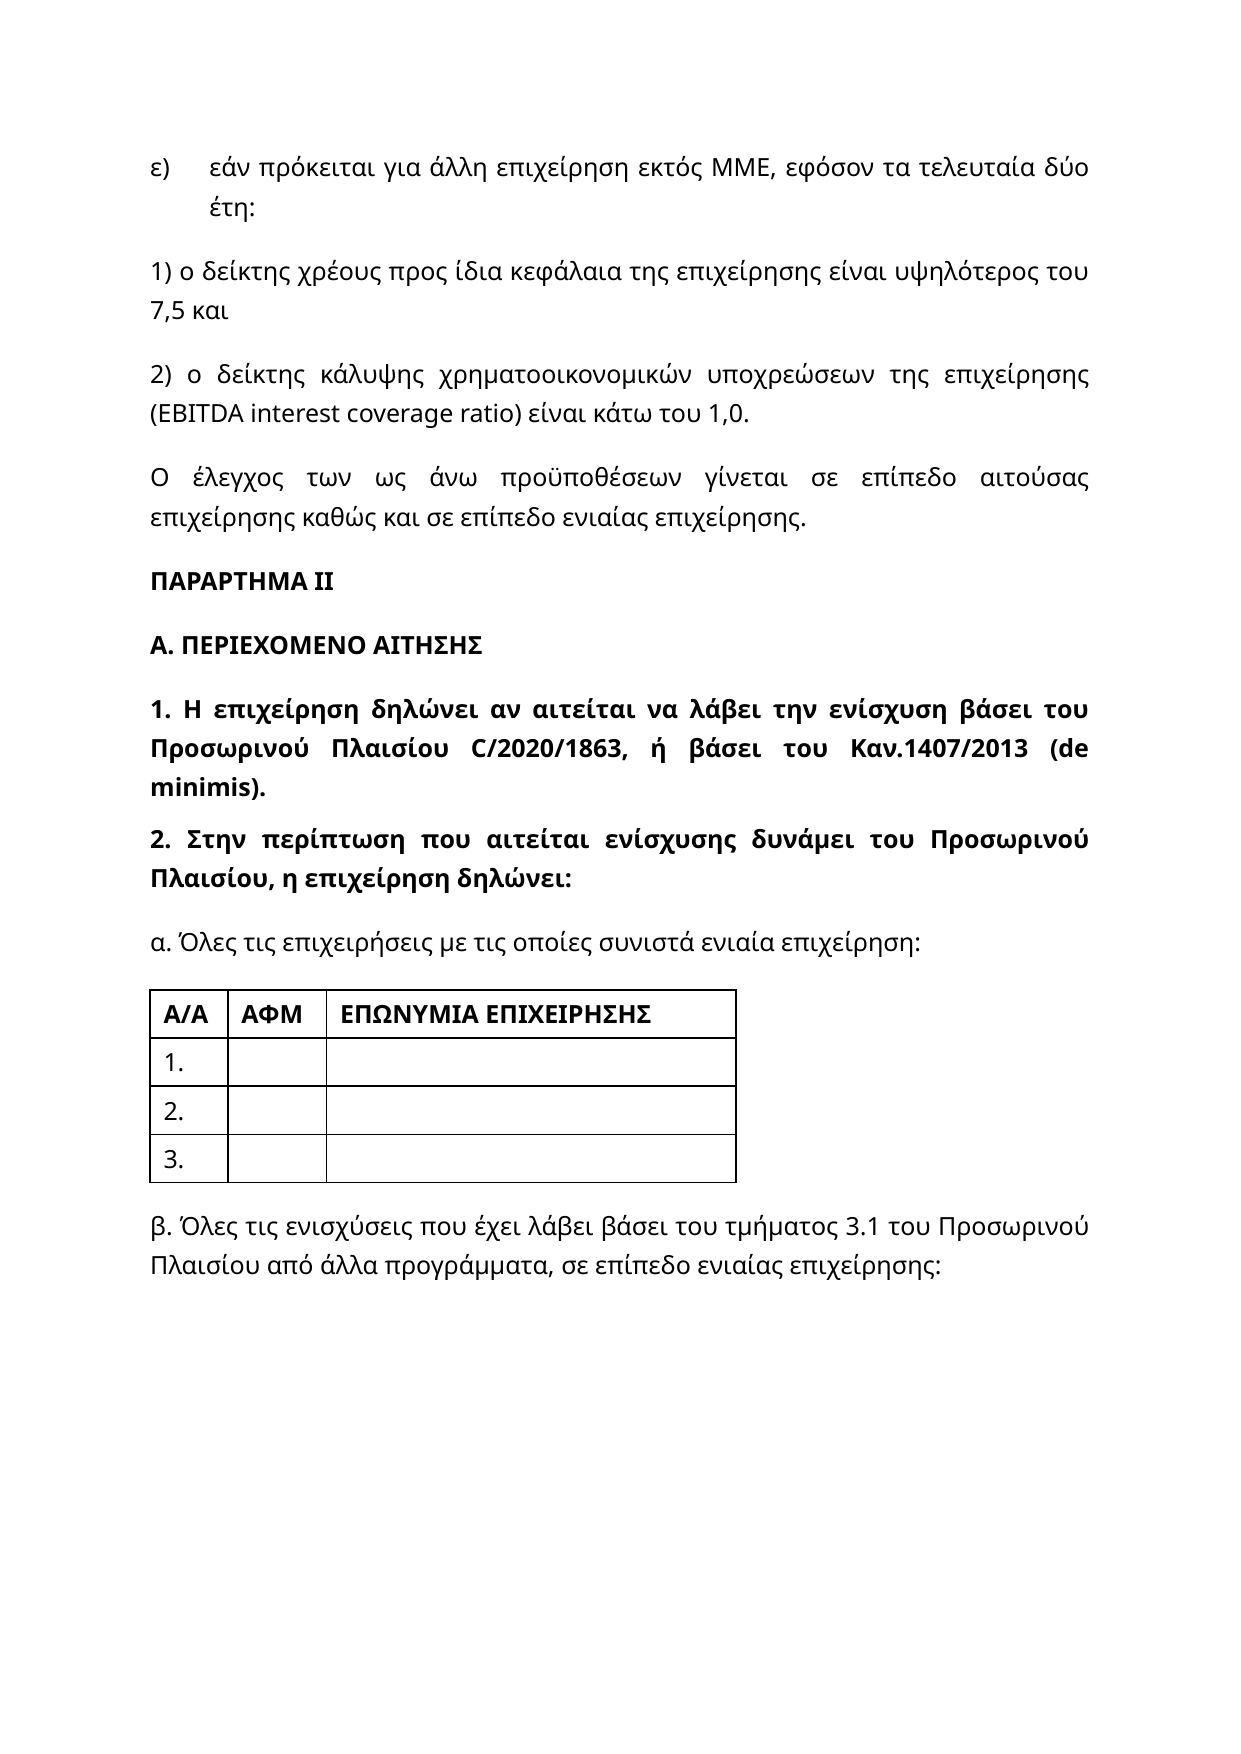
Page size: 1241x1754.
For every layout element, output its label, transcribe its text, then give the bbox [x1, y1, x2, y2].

table_cell 2. [151, 1087, 227, 1133]
text β. Όλες τις ενισχύσεις που έχει λάβει βάσει του τμήματος 3.1 του Προσωρινού Πλαισίου από άλλα προγράμματα, σε επίπεδο ενιαίας επιχείρησης: [150, 1208, 1090, 1281]
text 2. Στην περίπτωση που αιτείται ενίσχυσης δυνάμει του Προσωρινού Πλαισίου, η επιχείρηση δηλώνει: [150, 822, 1090, 895]
table_cell [327, 1087, 735, 1133]
list ε) εάν πρόκειται για άλλη επιχείρηση εκτός ΜΜΕ, εφόσον τα τελευταία δύο έτη: [150, 150, 1090, 223]
table_header Α/Α [151, 991, 227, 1037]
text Ο έλεγχος των ως άνω προϋποθέσεων γίνεται σε επίπεδο αιτούσας επιχείρησης καθώς και σε επίπεδο ενιαίας επιχείρησης. [150, 460, 1090, 533]
table_header ΕΠΩΝΥΜΙΑ ΕΠΙΧΕΙΡΗΣΗΣ [327, 991, 735, 1037]
text ΠΑΡΑΡΤΗΜΑ ΙΙ [150, 563, 1090, 597]
table_cell [327, 1039, 735, 1085]
table_header ΑΦΜ [229, 991, 326, 1037]
text 2) ο δείκτης κάλυψης χρηματοοικονομικών υποχρεώσεων της επιχείρησης (EBITDA interest coverage ratio) είναι κάτω του 1,0. [150, 357, 1090, 430]
table_cell 3. [151, 1135, 227, 1182]
text 1. Η επιχείρηση δηλώνει αν αιτείται να λάβει την ενίσχυση βάσει του Προσωρινού Πλαισίου C/2020/1863, ή βάσει του Καν.1407/2013 (de minimis). [150, 692, 1090, 804]
text α. Όλες τις επιχειρήσεις με τις οποίες συνιστά ενιαία επιχείρηση: [150, 925, 1090, 959]
table_cell [327, 1135, 735, 1182]
table_cell [229, 1087, 326, 1133]
text 1) ο δείκτης χρέους προς ίδια κεφάλαια της επιχείρησης είναι υψηλότερος του 7,5 και [150, 253, 1090, 327]
table_cell [229, 1135, 326, 1182]
text Α. ΠΕΡΙΕΧΟΜΕΝΟ ΑΙΤΗΣΗΣ [150, 627, 1090, 662]
table_cell [229, 1039, 326, 1085]
table_cell 1. [151, 1039, 227, 1085]
